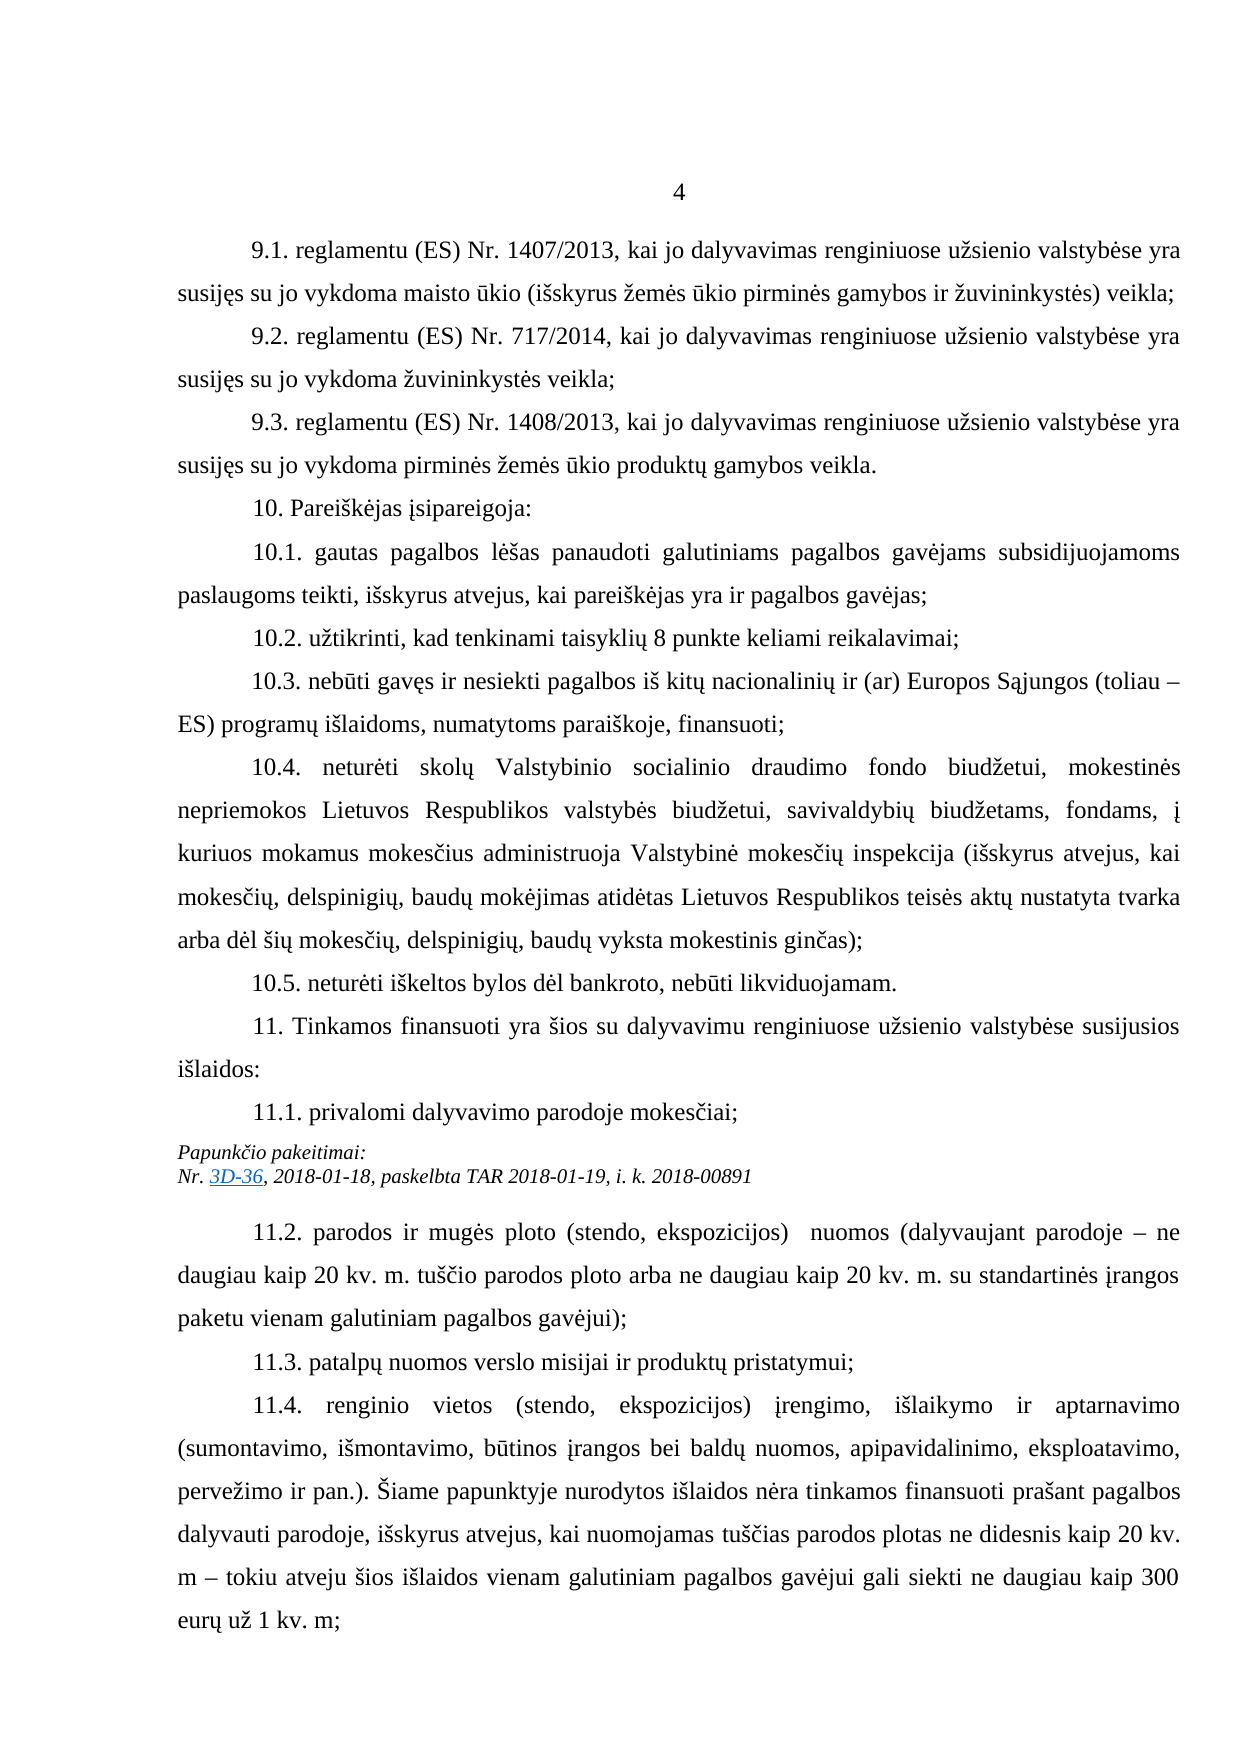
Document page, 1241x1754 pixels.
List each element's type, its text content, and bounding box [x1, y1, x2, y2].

text 10.3. nebūti gavęs ir nesiekti pagalbos iš kitų nacionalinių ir (ar) Europos Sąjungos (toliau – ES) programų išlaidoms, numatytoms paraiškoje, finansuoti; [177, 666, 1181, 738]
text 9.1. reglamentu (ES) Nr. 1407/2013, kai jo dalyvavimas renginiuose užsienio valstybėse yra susijęs su jo vykdoma maisto ūkio (išskyrus žemės ūkio pirminės gamybos ir žuvininkystės) veikla; [177, 235, 1181, 307]
text 11.3. patalpų nuomos verslo misijai ir produktų pristatymui; [177, 1347, 1181, 1375]
text 10.1. gautas pagalbos lėšas panaudoti galutiniams pagalbos gavėjams subsidijuojamoms paslaugoms teikti, išskyrus atvejus, kai pareiškėjas yra ir pagalbos gavėjas; [177, 537, 1181, 608]
text 9.2. reglamentu (ES) Nr. 717/2014, kai jo dalyvavimas renginiuose užsienio valstybėse yra susijęs su jo vykdoma žuvininkystės veikla; [177, 321, 1181, 393]
text 10. Pareiškėjas įsipareigoja: [177, 493, 1181, 522]
text 11. Tinkamos finansuoti yra šios su dalyvavimu renginiuose užsienio valstybėse susijusios išlaidos: [177, 1011, 1181, 1083]
text Papunkčio pakeitimai: [177, 1140, 1181, 1164]
text 11.4. renginio vietos (stendo, ekspozicijos) įrengimo, išlaikymo ir aptarnavimo (sumontavimo, išmontavimo, būtinos įrangos bei baldų nuomos, apipavidalinimo, eksploatavimo, pervežimo ir pan.). Šiame papunktyje nurodytos išlaidos nėra tinkamos finansuoti prašant pagalbos dalyvauti parodoje, išskyrus atvejus, kai nuomojamas tuščias parodos plotas ne didesnis kaip 20 kv. m – tokiu atveju šios išlaidos vienam galutiniam pagalbos gavėjui gali siekti ne daugiau kaip 300 eurų už 1 kv. m; [177, 1390, 1181, 1634]
text 10.4. neturėti skolų Valstybinio socialinio draudimo fondo biudžetui, mokestinės nepriemokos Lietuvos Respublikos valstybės biudžetui, savivaldybių biudžetams, fondams, į kuriuos mokamus mokesčius administruoja Valstybinė mokesčių inspekcija (išskyrus atvejus, kai mokesčių, delspinigių, baudų mokėjimas atidėtas Lietuvos Respublikos teisės aktų nustatyta tvarka arba dėl šių mokesčių, delspinigių, baudų vyksta mokestinis ginčas); [177, 752, 1181, 953]
text 10.2. užtikrinti, kad tenkinami taisyklių 8 punkte keliami reikalavimai; [177, 623, 1181, 652]
text 11.2. parodos ir mugės ploto (stendo, ekspozicijos) nuomos (dalyvaujant parodoje – ne daugiau kaip 20 kv. m. tuščio parodos ploto arba ne daugiau kaip 20 kv. m. su standartinės įrangos paketu vienam galutiniam pagalbos gavėjui); [177, 1217, 1181, 1332]
text 10.5. neturėti iškeltos bylos dėl bankroto, nebūti likviduojamam. [177, 968, 1181, 997]
text 9.3. reglamentu (ES) Nr. 1408/2013, kai jo dalyvavimas renginiuose užsienio valstybėse yra susijęs su jo vykdoma pirminės žemės ūkio produktų gamybos veikla. [177, 407, 1181, 479]
text Nr. 3D-36, 2018-01-18, paskelbta TAR 2018-01-19, i. k. 2018-00891 [177, 1164, 1181, 1188]
text 11.1. privalomi dalyvavimo parodoje mokesčiai; [177, 1097, 1181, 1126]
